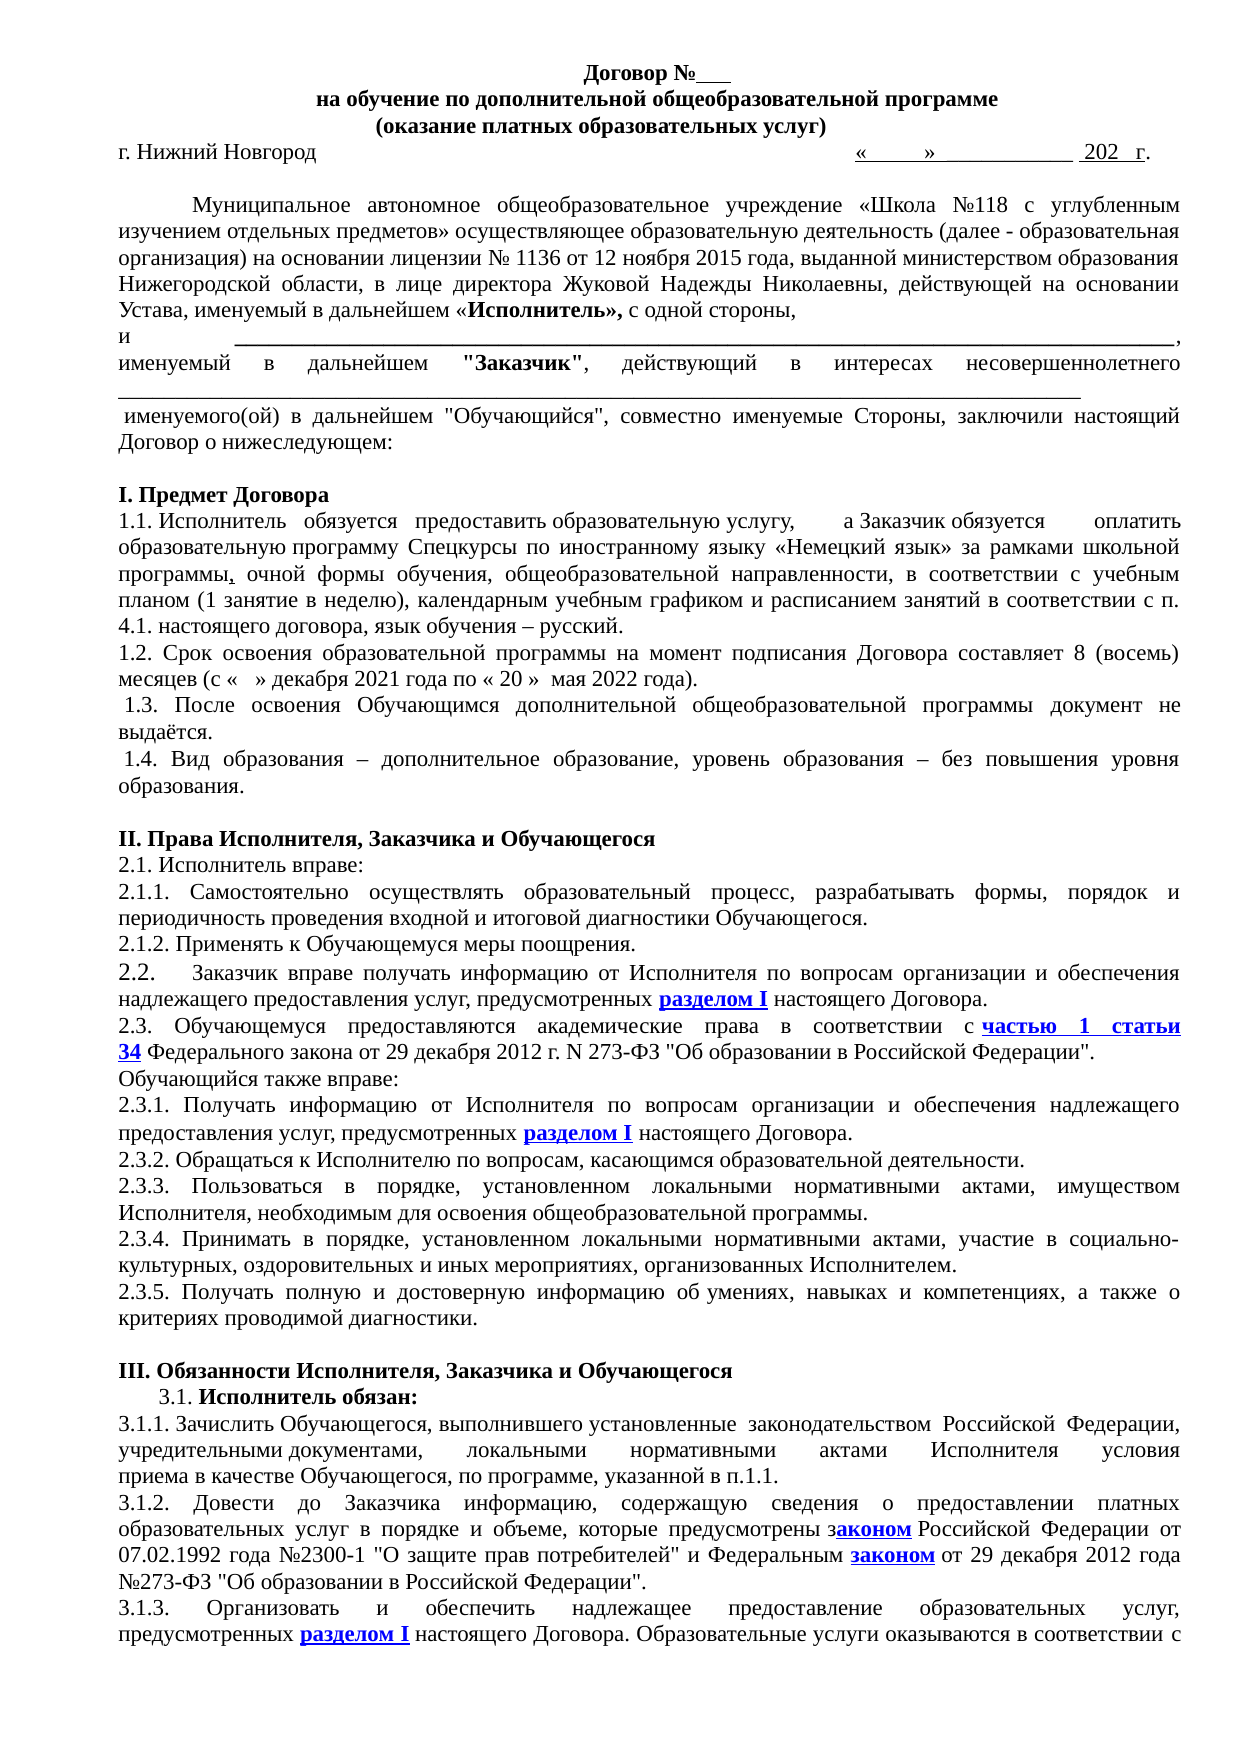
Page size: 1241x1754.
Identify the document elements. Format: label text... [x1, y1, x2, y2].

text на обучение по дополнительной общеобразовательной программе [133, 85, 1181, 112]
text 2.1. Исполнитель вправе: [118, 851, 1181, 878]
text 2.1.1. Самостоятельно осуществлять образовательный процесс, разрабатывать формы, порядок и периодичность проведения входной и итоговой диагностики Обучающегося. [118, 878, 1181, 930]
text Обучающийся также вправе: [118, 1064, 1181, 1091]
text 1.1. Исполнитель обязуется предоставить образовательную услугу, а Заказчик обязуется оплатить образовательную программу Спецкурсы по иностранному языку «Немецкий язык» за рамками школьной программы, очной формы обучения, общеобразовательной направленности, в соответствии с учебным планом (1 занятие в неделю), календарным учебным графиком и расписанием занятий в соответствии с п. 4.1. настоящего договора, язык обучения – русский. [118, 507, 1181, 639]
text III. Обязанности Исполнителя, Заказчика и Обучающегося [118, 1357, 1181, 1383]
text 1.4. Вид образования – дополнительное образование, уровень образования – без повышения уровня образования. [118, 744, 1181, 799]
text 2.3.5. Получать полную и достоверную информацию об умениях, навыках и компетенциях, а также о критериях проводимой диагностики. [118, 1278, 1181, 1331]
text г. Нижний Новгород « » ___________ 202 г. [118, 138, 1181, 164]
text 2.1.2. Применять к Обучающемуся меры поощрения. [118, 930, 1181, 957]
list Заказчик вправе получать информацию от Исполнителя по вопросам организации и обеспечения надлежащего предоставления услуг, предусмотренных разделом I настоящего Договора. [118, 957, 1181, 1012]
text именуемого(ой) в дальнейшем "Обучающийся", совместно именуемые Стороны, заключили настоящий Договор о нижеследующем: [118, 402, 1181, 454]
text 3.1.1. Зачислить Обучающегося, выполнившего установленные законодательством Российской Федерации, учредительными документами, локальными нормативными актами Исполнителя условия приема в качестве Обучающегося, по программе, указанной в п.1.1. [118, 1409, 1181, 1489]
text II. Права Исполнителя, Заказчика и Обучающегося [118, 825, 1181, 851]
text 2.3.3. Пользоваться в порядке, установленном локальными нормативными актами, имуществом Исполнителя, необходимым для освоения общеобразовательной программы. [118, 1172, 1181, 1225]
text 2.3.1. Получать информацию от Исполнителя по вопросам организации и обеспечения надлежащего предоставления услуг, предусмотренных разделом I настоящего Договора. [118, 1091, 1181, 1146]
text 1.2. Срок освоения образовательной программы на момент подписания Договора составляет 8 (восемь) месяцев (с « » декабря 2021 года по « 20 » мая 2022 года). [118, 639, 1181, 692]
text (оказание платных образовательных услуг) [118, 112, 1181, 138]
text и __________________________________________________________________________________, именуемый в дальнейшем "Заказчик", действующий в интересах несовершеннолетнего _______________________________________________________________­­­­­­­­­­­­­­­­­­­­­_____________________ [118, 323, 1181, 402]
text 2.3.4. Принимать в порядке, установленном локальными нормативными актами, участие в социально-культурных, оздоровительных и иных мероприятиях, организованных Исполнителем. [118, 1225, 1181, 1278]
text 2.3. Обучающемуся предоставляются академические права в соответствии с частью 1 статьи 34 Федерального закона от 29 декабря 2012 г. N 273-ФЗ "Об образовании в Российской Федерации". [118, 1012, 1181, 1064]
text 3.1. Исполнитель обязан: [118, 1383, 1181, 1409]
text Договор № [133, 59, 1181, 85]
text 2.3.2. Обращаться к Исполнителю по вопросам, касающимся образовательной деятельности. [118, 1146, 1181, 1172]
text Муниципальное автономное общеобразовательное учреждение «Школа №118 с углубленным изучением отдельных предметов» осуществляющее образовательную деятельность (далее - образовательная организация) на основании лицензии № 1136 от 12 ноября 2015 года, выданной министерством образования Нижегородской области, в лице директора Жуковой Надежды Николаевны, действующей на основании Устава, именуемый в дальнейшем «Исполнитель», с одной стороны, [118, 191, 1181, 323]
text 3.1.2. Довести до Заказчика информацию, содержащую сведения о предоставлении платных образовательных услуг в порядке и объеме, которые предусмотрены законом Российской Федерации от 07.02.1992 года №2300-1 "О защите прав потребителей" и Федеральным законом от 29 декабря 2012 года №273-ФЗ "Об образовании в Российской Федерации". [118, 1489, 1181, 1594]
text 1.3. После освоения Обучающимся дополнительной общеобразовательной программы документ не выдаётся. [118, 692, 1181, 744]
text 3.1.3. Организовать и обеспечить надлежащее предоставление образовательных услуг, предусмотренных разделом I настоящего Договора. Образовательные услуги оказываются в соответствии с [118, 1594, 1181, 1647]
text I. Предмет Договора [118, 481, 1181, 507]
